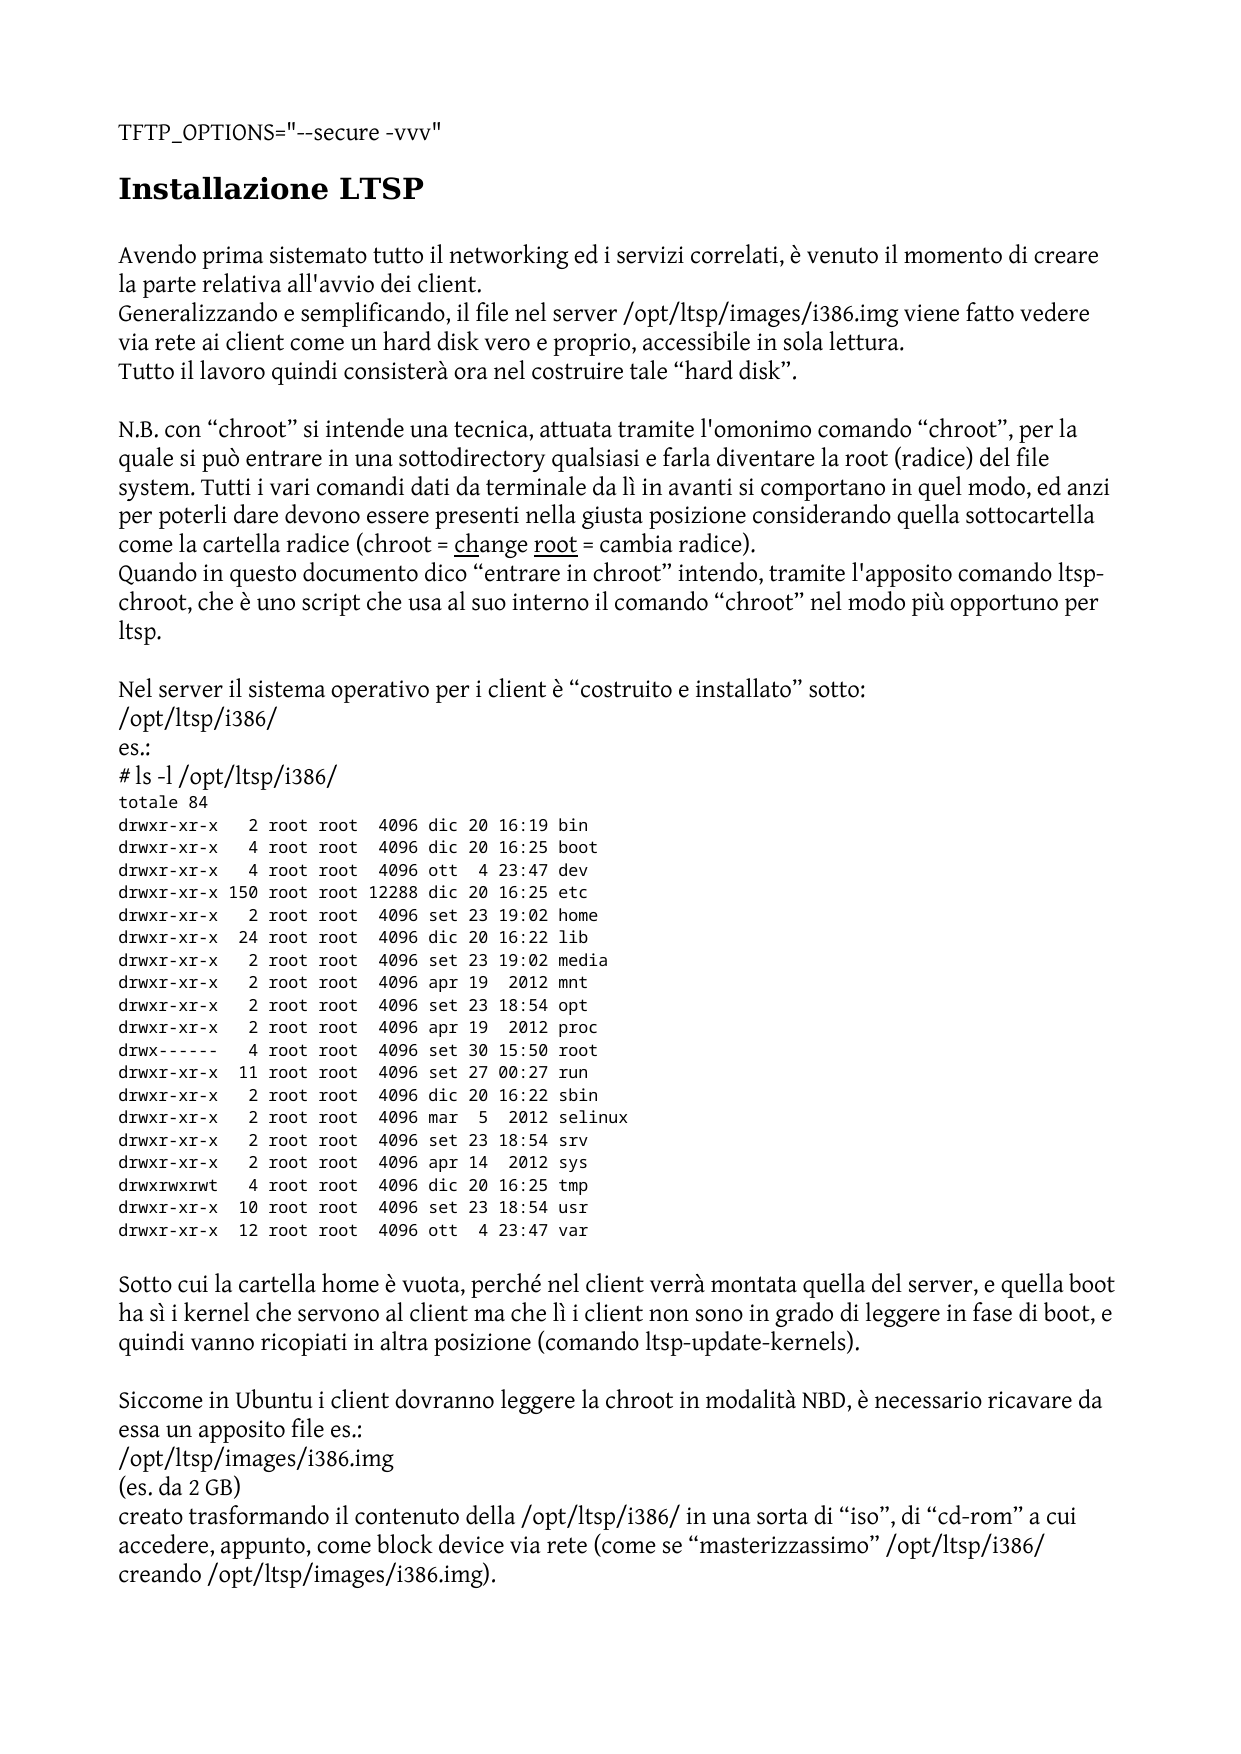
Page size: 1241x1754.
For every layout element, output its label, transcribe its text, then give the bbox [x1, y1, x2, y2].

text N.B. con “chroot” si intende una tecnica, attuata tramite l'omonimo comando “chroot”, per la quale si può entrare in una sottodirectory qualsiasi e farla diventare la root (radice) del file system. Tutti i vari comandi dati da terminale da lì in avanti si comportano in quel modo, ed anzi per poterli dare devono essere presenti nella giusta posizione considerando quella sottocartella come la cartella radice (chroot = change root = cambia radice). [118, 415, 1122, 560]
text drwxr-xr-x 24 root root 4096 dic 20 16:22 lib [118, 926, 1122, 949]
text (es. da 2 GB) [118, 1473, 1122, 1502]
text Nel server il sistema operativo per i client è “costruito e installato” sotto: [118, 676, 1122, 704]
text Siccome in Ubuntu i client dovranno leggere la chroot in modalità NBD, è necessario ricavare da essa un apposito file es.: [118, 1386, 1122, 1444]
text # ls -l /opt/ltsp/i386/ [118, 762, 1122, 791]
text /opt/ltsp/i386/ [118, 704, 1122, 733]
text drwxr-xr-x 2 root root 4096 mar 5 2012 selinux [118, 1106, 1122, 1129]
text drwxr-xr-x 2 root root 4096 dic 20 16:19 bin [118, 814, 1122, 836]
text totale 84 [118, 791, 1122, 814]
text Avendo prima sistemato tutto il networking ed i servizi correlati, è venuto il momento di creare la parte relativa all'avvio dei client. [118, 241, 1122, 299]
text Generalizzando e semplificando, il file nel server /opt/ltsp/images/i386.img viene fatto vedere via rete ai client come un hard disk vero e proprio, accessibile in sola lettura. [118, 299, 1122, 357]
text drwxr-xr-x 150 root root 12288 dic 20 16:25 etc [118, 881, 1122, 904]
text drwxr-xr-x 4 root root 4096 dic 20 16:25 boot [118, 836, 1122, 859]
text drwxr-xr-x 4 root root 4096 ott 4 23:47 dev [118, 859, 1122, 881]
text Tutto il lavoro quindi consisterà ora nel costruire tale “hard disk”. [118, 357, 1122, 386]
text creato trasformando il contenuto della /opt/ltsp/i386/ in una sorta di “iso”, di “cd-rom” a cui accedere, appunto, come block device via rete (come se “masterizzassimo” /opt/ltsp/i386/ creando /opt/ltsp/images/i386.img). [118, 1502, 1122, 1589]
text Quando in questo documento dico “entrare in chroot” intendo, tramite l'apposito comando ltsp-chroot, che è uno script che usa al suo interno il comando “chroot” nel modo più opportuno per ltsp. [118, 560, 1122, 647]
text drwxr-xr-x 2 root root 4096 set 23 19:02 media [118, 949, 1122, 971]
text Sotto cui la cartella home è vuota, perché nel client verrà montata quella del server, e quella boot ha sì i kernel che servono al client ma che lì i client non sono in grado di leggere in fase di boot, e quindi vanno ricopiati in altra posizione (comando ltsp-update-kernels). [118, 1270, 1122, 1357]
text es.: [118, 733, 1122, 762]
text drwx------ 4 root root 4096 set 30 15:50 root [118, 1039, 1122, 1061]
text drwxr-xr-x 2 root root 4096 apr 19 2012 mnt [118, 971, 1122, 994]
text drwxr-xr-x 2 root root 4096 apr 19 2012 proc [118, 1016, 1122, 1039]
text drwxr-xr-x 2 root root 4096 set 23 19:02 home [118, 904, 1122, 926]
text drwxr-xr-x 12 root root 4096 ott 4 23:47 var [118, 1219, 1122, 1241]
text drwxr-xr-x 11 root root 4096 set 27 00:27 run [118, 1061, 1122, 1084]
text drwxr-xr-x 2 root root 4096 set 23 18:54 srv [118, 1129, 1122, 1151]
text drwxr-xr-x 10 root root 4096 set 23 18:54 usr [118, 1196, 1122, 1219]
text drwxr-xr-x 2 root root 4096 apr 14 2012 sys [118, 1151, 1122, 1174]
text drwxrwxrwt 4 root root 4096 dic 20 16:25 tmp [118, 1174, 1122, 1196]
text TFTP_OPTIONS="--secure -vvv" [118, 118, 1122, 147]
text /opt/ltsp/images/i386.img [118, 1444, 1122, 1473]
text drwxr-xr-x 2 root root 4096 dic 20 16:22 sbin [118, 1084, 1122, 1106]
text drwxr-xr-x 2 root root 4096 set 23 18:54 opt [118, 994, 1122, 1016]
subtitle Installazione LTSP [118, 172, 1122, 206]
